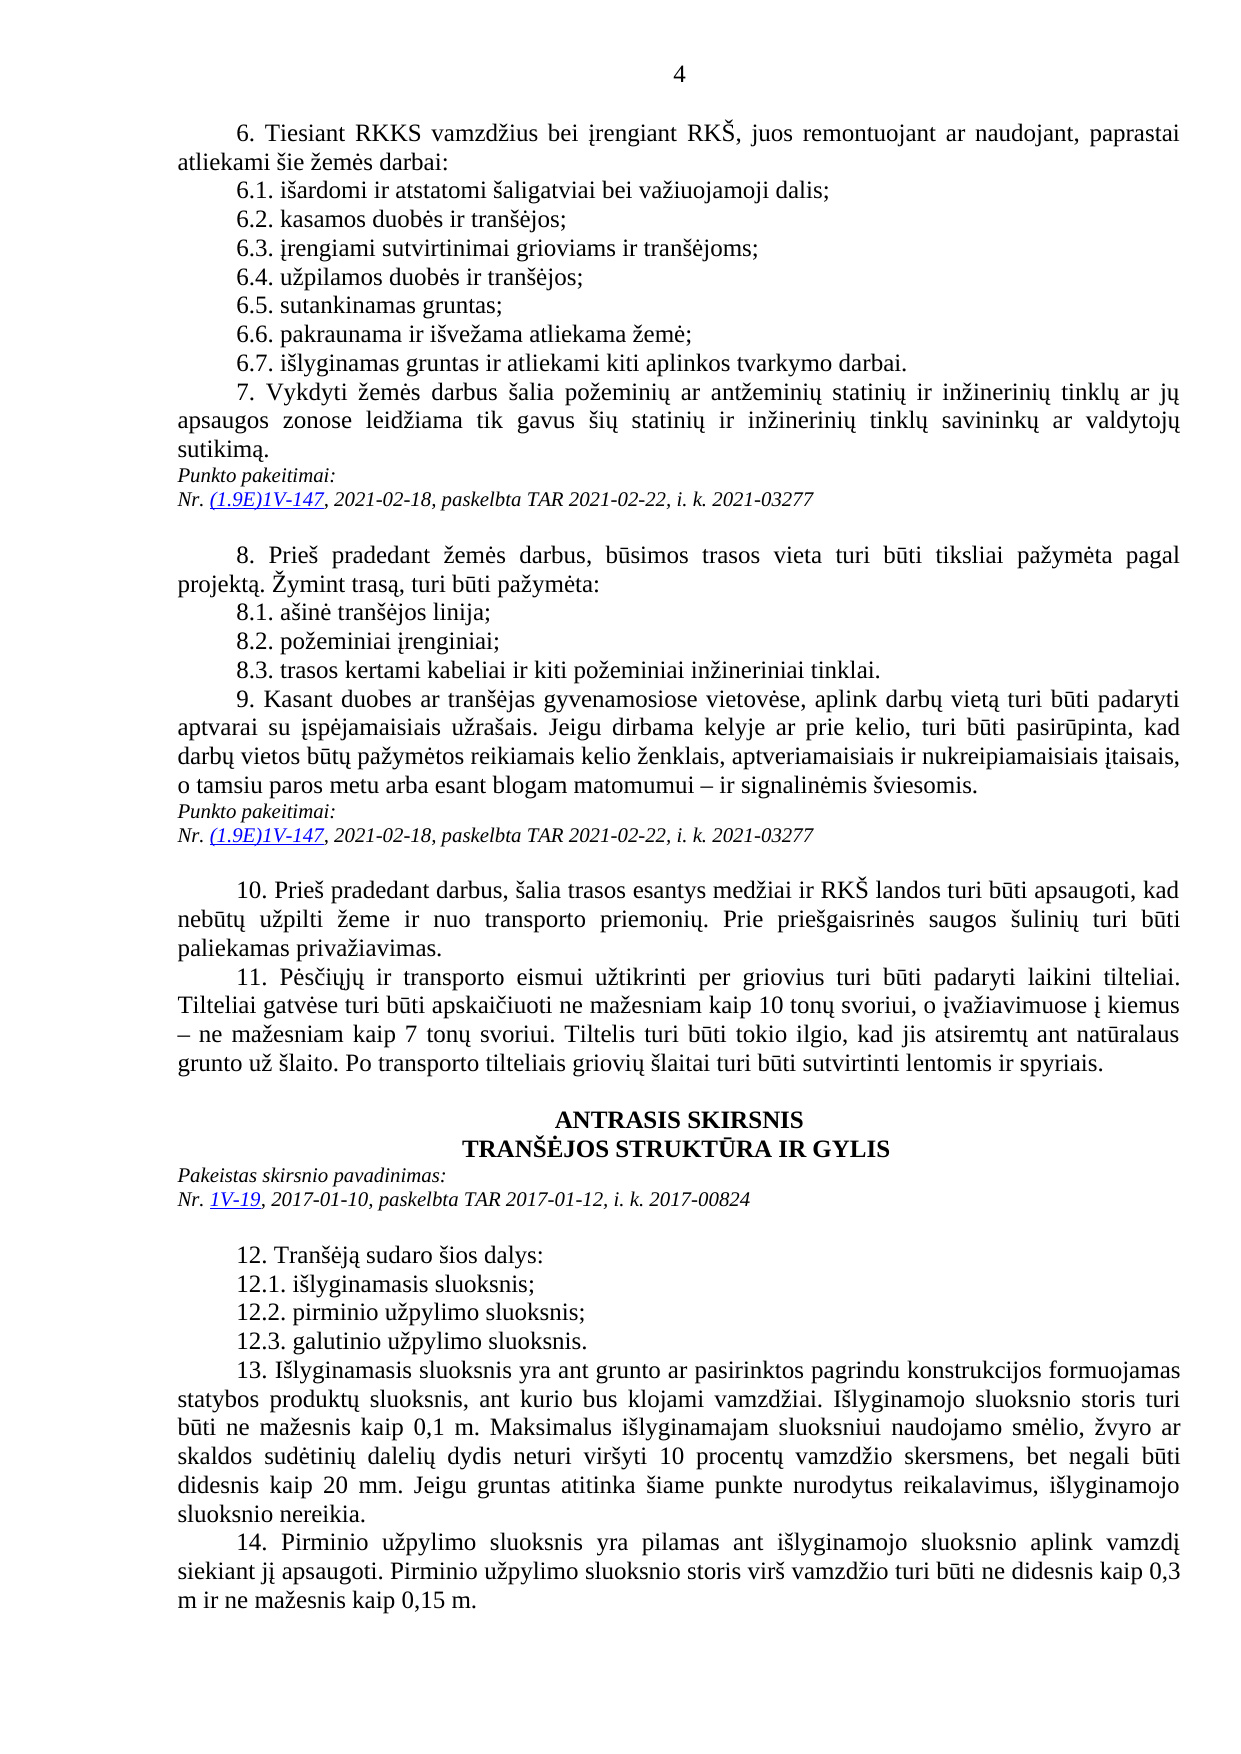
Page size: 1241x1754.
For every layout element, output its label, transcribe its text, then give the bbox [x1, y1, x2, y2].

text 8.1. ašinė tranšėjos linija; [177, 597, 1181, 626]
text 6.2. kasamos duobės ir tranšėjos; [177, 204, 1181, 233]
text 6.5. sutankinamas gruntas; [177, 291, 1181, 319]
text Nr. (1.9E)1V-147, 2021-02-18, paskelbta TAR 2021-02-22, i. k. 2021-03277 [177, 487, 1181, 511]
text 11. Pėsčiųjų ir transporto eismui užtikrinti per griovius turi būti padaryti laikini tilteliai. Tilteliai gatvėse turi būti apskaičiuoti ne mažesniam kaip 10 tonų svoriui, o įvažiavimuose į kiemus – ne mažesniam kaip 7 tonų svoriui. Tiltelis turi būti tokio ilgio, kad jis atsiremtų ant natūralaus grunto už šlaito. Po transporto tilteliais griovių šlaitai turi būti sutvirtinti lentomis ir spyriais. [177, 962, 1181, 1077]
text 6.7. išlyginamas gruntas ir atliekami kiti aplinkos tvarkymo darbai. [177, 348, 1181, 377]
text 6.3. įrengiami sutvirtinimai grioviams ir tranšėjoms; [177, 233, 1181, 262]
text Nr. (1.9E)1V-147, 2021-02-18, paskelbta TAR 2021-02-22, i. k. 2021-03277 [177, 823, 1181, 847]
text 6.1. išardomi ir atstatomi šaligatviai bei važiuojamoji dalis; [177, 176, 1181, 204]
text 8.2. požeminiai įrenginiai; [177, 626, 1181, 655]
text ANTRASIS SKIRSNIS TRANŠĖJOS STRUKTŪRA IR GYLIS [177, 1106, 1181, 1163]
text 6.6. pakraunama ir išvežama atliekama žemė; [177, 319, 1181, 348]
text Pakeistas skirsnio pavadinimas: [177, 1163, 1181, 1187]
text 12. Tranšėją sudaro šios dalys: [177, 1240, 1181, 1269]
text Nr. 1V-19, 2017-01-10, paskelbta TAR 2017-01-12, i. k. 2017-00824 [177, 1187, 1181, 1211]
text 12.2. pirminio užpylimo sluoksnis; [177, 1297, 1181, 1326]
text 7. Vykdyti žemės darbus šalia požeminių ar antžeminių statinių ir inžinerinių tinklų ar jų apsaugos zonose leidžiama tik gavus šių statinių ir inžinerinių tinklų savininkų ar valdytojų sutikimą. [177, 377, 1181, 463]
text Punkto pakeitimai: [177, 463, 1181, 487]
text 6.4. užpilamos duobės ir tranšėjos; [177, 262, 1181, 291]
text 8. Prieš pradedant žemės darbus, būsimos trasos vieta turi būti tiksliai pažymėta pagal projektą. Žymint trasą, turi būti pažymėta: [177, 540, 1181, 597]
text 14. Pirminio užpylimo sluoksnis yra pilamas ant išlyginamojo sluoksnio aplink vamzdį siekiant jį apsaugoti. Pirminio užpylimo sluoksnio storis virš vamzdžio turi būti ne didesnis kaip 0,3 m ir ne mažesnis kaip 0,15 m. [177, 1527, 1181, 1614]
text 12.1. išlyginamasis sluoksnis; [177, 1269, 1181, 1297]
text 13. Išlyginamasis sluoksnis yra ant grunto ar pasirinktos pagrindu konstrukcijos formuojamas statybos produktų sluoksnis, ant kurio bus klojami vamzdžiai. Išlyginamojo sluoksnio storis turi būti ne mažesnis kaip 0,1 m. Maksimalus išlyginamajam sluoksniui naudojamo smėlio, žvyro ar skaldos sudėtinių dalelių dydis neturi viršyti 10 procentų vamzdžio skersmens, bet negali būti didesnis kaip 20 mm. Jeigu gruntas atitinka šiame punkte nurodytus reikalavimus, išlyginamojo sluoksnio nereikia. [177, 1355, 1181, 1527]
text 10. Prieš pradedant darbus, šalia trasos esantys medžiai ir RKŠ landos turi būti apsaugoti, kad nebūtų užpilti žeme ir nuo transporto priemonių. Prie priešgaisrinės saugos šulinių turi būti paliekamas privažiavimas. [177, 876, 1181, 962]
text 6. Tiesiant RKKS vamzdžius bei įrengiant RKŠ, juos remontuojant ar naudojant, paprastai atliekami šie žemės darbai: [177, 118, 1181, 176]
text 8.3. trasos kertami kabeliai ir kiti požeminiai inžineriniai tinklai. [177, 655, 1181, 684]
text 12.3. galutinio užpylimo sluoksnis. [177, 1326, 1181, 1355]
text 9. Kasant duobes ar tranšėjas gyvenamosiose vietovėse, aplink darbų vietą turi būti padaryti aptvarai su įspėjamaisiais užrašais. Jeigu dirbama kelyje ar prie kelio, turi būti pasirūpinta, kad darbų vietos būtų pažymėtos reikiamais kelio ženklais, aptveriamaisiais ir nukreipiamaisiais įtaisais, o tamsiu paros metu arba esant blogam matomumui – ir signalinėmis šviesomis. [177, 684, 1181, 799]
text Punkto pakeitimai: [177, 799, 1181, 823]
